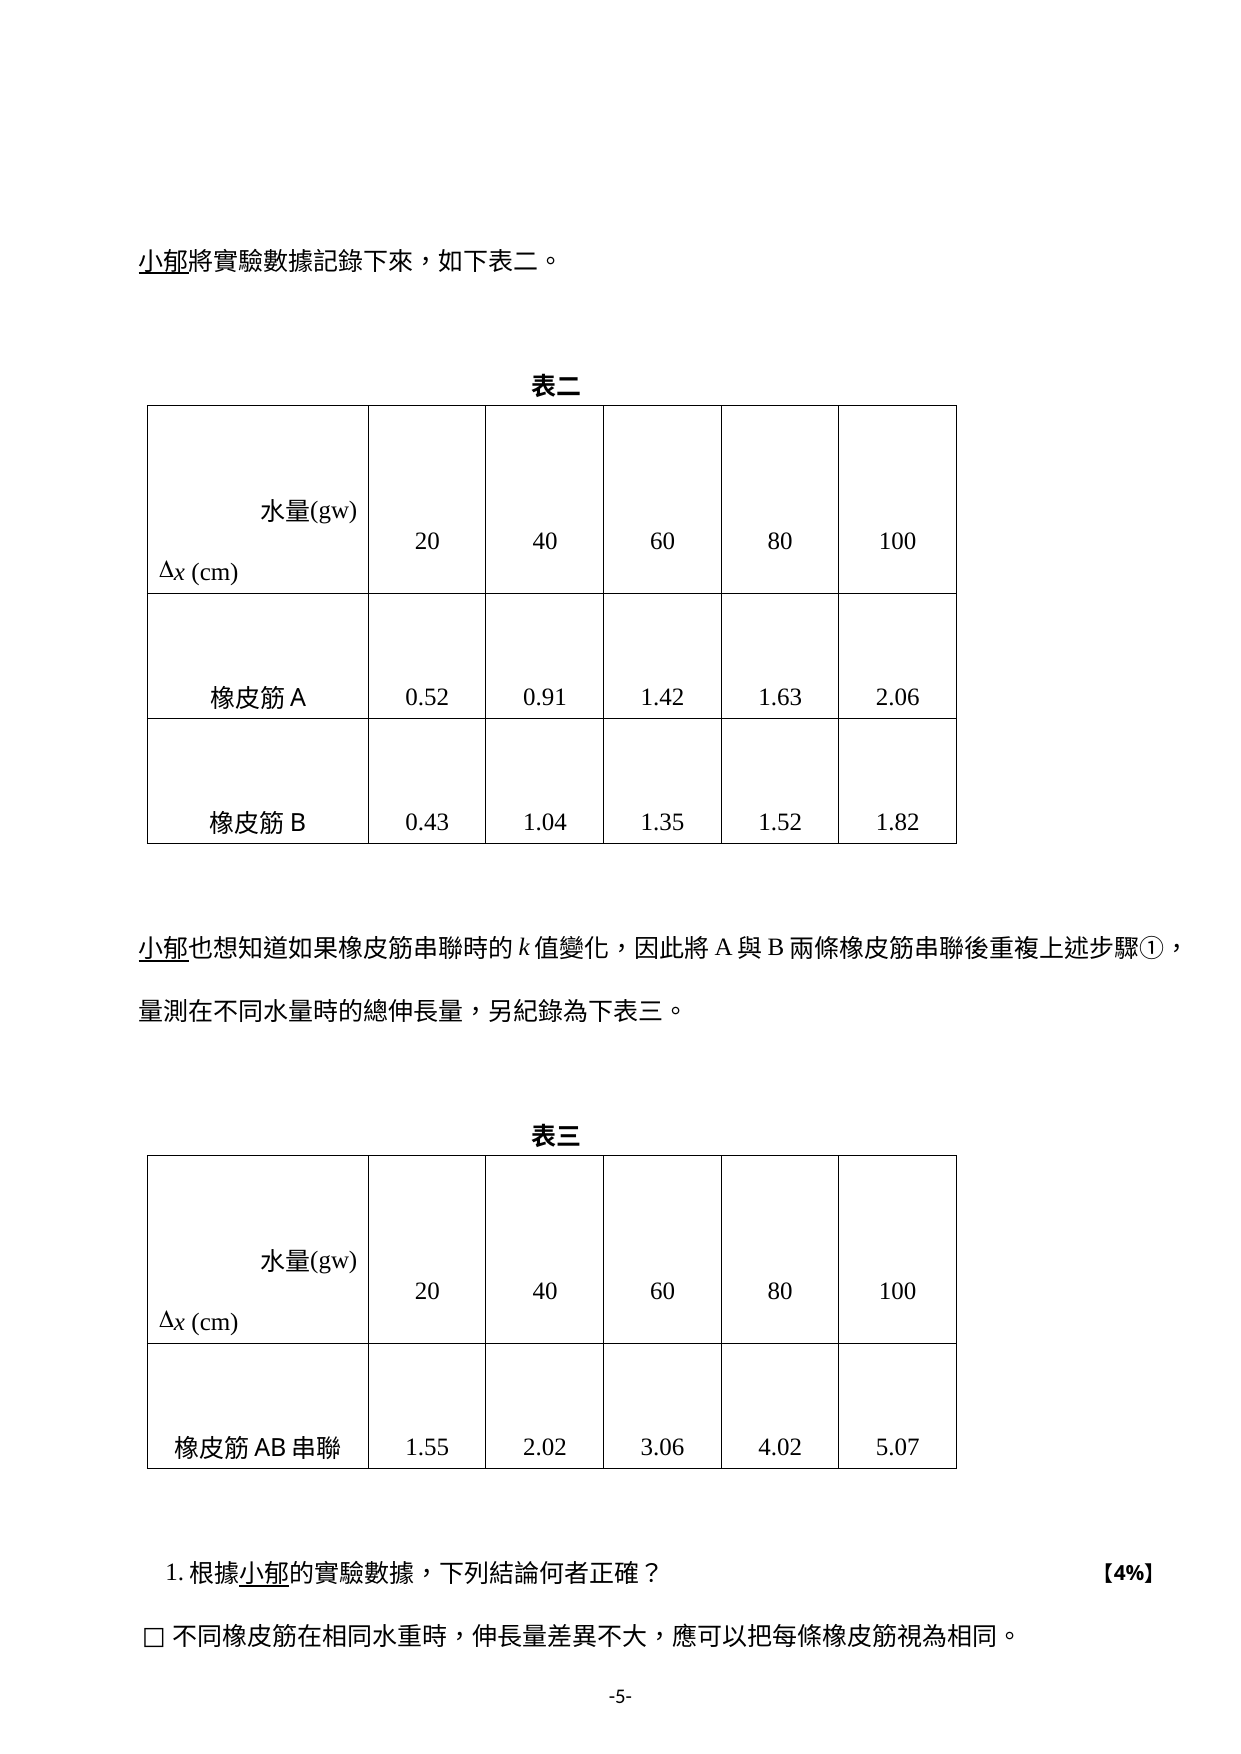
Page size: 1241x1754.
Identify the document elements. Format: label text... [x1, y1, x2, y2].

table_cell 1.82 [839, 719, 956, 843]
table_cell 1.55 [369, 1344, 485, 1468]
table_header 80 [722, 1156, 838, 1343]
text 表二 [532, 343, 1181, 405]
table_header 40 [486, 406, 603, 593]
table_cell 橡皮筋B [148, 719, 368, 843]
table_header 40 [486, 1156, 603, 1343]
table_cell 橡皮筋AB串聯 [148, 1344, 368, 1468]
table_header 60 [604, 406, 721, 593]
table_header 水量(gw) x (cm) [148, 406, 368, 593]
table_cell 1.63 [722, 594, 838, 718]
table_cell 1.35 [604, 719, 721, 843]
table_header 20 [369, 406, 485, 593]
text □ 不同橡皮筋在相同水重時，伸長量差異不大，應可以把每條橡皮筋視為相同。 [142, 1593, 1181, 1655]
text 小郁也想知道如果橡皮筋串聯時的k值變化，因此將A與B兩條橡皮筋串聯後重複上述步驟①，量測在不同水量時的總伸長量，另紀錄為下表三。 [138, 905, 1181, 1030]
table_header 60 [604, 1156, 721, 1343]
table_cell 5.07 [839, 1344, 956, 1468]
text 表三 [532, 1093, 1181, 1155]
table_cell 0.91 [486, 594, 603, 718]
table_header 20 [369, 1156, 485, 1343]
list 根據小郁的實驗數據，下列結論何者正確？ 【4%】 [165, 1530, 1181, 1593]
table_header 80 [722, 406, 838, 593]
table_cell 2.02 [486, 1344, 603, 1468]
table_cell 4.02 [722, 1344, 838, 1468]
table_cell 0.52 [369, 594, 485, 718]
table_cell 1.52 [722, 719, 838, 843]
table_header 100 [839, 1156, 956, 1343]
table_cell 3.06 [604, 1344, 721, 1468]
table_header 水量(gw) x (cm) [148, 1156, 368, 1343]
table_cell 橡皮筋A [148, 594, 368, 718]
table_cell 2.06 [839, 594, 956, 718]
table_cell 1.04 [486, 719, 603, 843]
table_cell 0.43 [369, 719, 485, 843]
text 小郁將實驗數據記錄下來，如下表二。 [138, 218, 1181, 280]
table_cell 1.42 [604, 594, 721, 718]
table_header 100 [839, 406, 956, 593]
